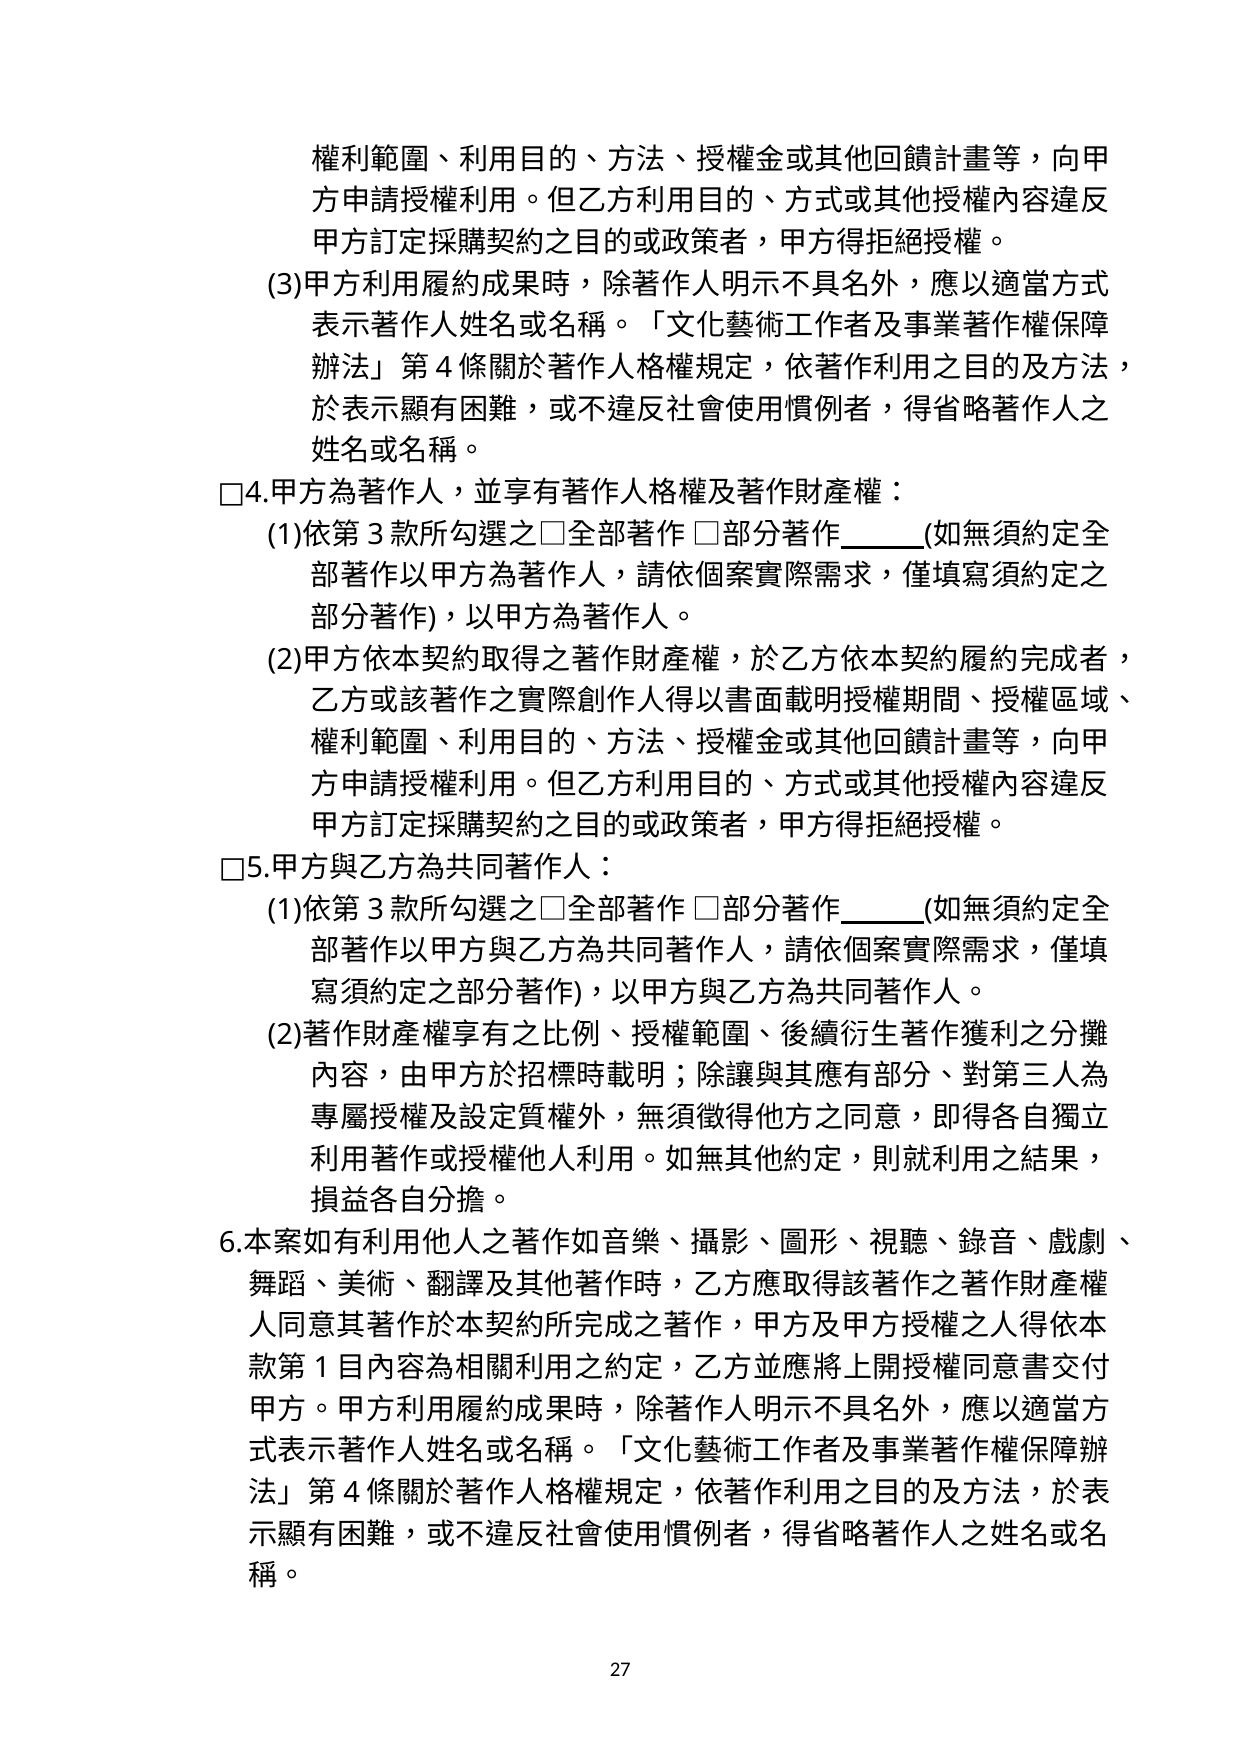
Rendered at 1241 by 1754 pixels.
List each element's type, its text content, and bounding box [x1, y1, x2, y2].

text (3)甲方利用履約成果時，除著作人明示不具名外，應以適當方式表示著作人姓名或名稱。「文化藝術工作者及事業著作權保障辦法」第4條關於著作人格權規定，依著作利用之目的及方法，於表示顯有困難，或不違反社會使用慣例者，得省略著作人之姓名或名稱。 [267, 261, 1110, 469]
text (1)依第3款所勾選之□全部著作 □部分著作 (如無須約定全部著作以甲方與乙方為共同著作人，請依個案實際需求，僅填寫須約定之部分著作)，以甲方與乙方為共同著作人。 [267, 886, 1110, 1011]
text (1)依第3款所勾選之□全部著作 □部分著作 (如無須約定全部著作以甲方為著作人，請依個案實際需求，僅填寫須約定之部分著作)，以甲方為著作人。 [267, 511, 1110, 636]
text □5.甲方與乙方為共同著作人： [218, 844, 1110, 886]
text (2)甲方依本契約取得之著作財產權，於乙方依本契約履約完成者，乙方或該著作之實際創作人得以書面載明授權期間、授權區域、權利範圍、利用目的、方法、授權金或其他回饋計畫等，向甲方申請授權利用。但乙方利用目的、方式或其他授權內容違反甲方訂定採購契約之目的或政策者，甲方得拒絕授權。 [267, 636, 1110, 844]
text (2)甲方依本契約取得之著作財產權，於乙方依本契約履約完成者，乙方或該著作之實際創作人得以書面載明授權期間、授權區域、權利範圍、利用目的、方法、授權金或其他回饋計畫等，向甲方申請授權利用。但乙方利用目的、方式或其他授權內容違反甲方訂定採購契約之目的或政策者，甲方得拒絕授權。 [267, 136, 1110, 261]
text 6.本案如有利用他人之著作如音樂、攝影、圖形、視聽、錄音、戲劇、舞蹈、美術、翻譯及其他著作時，乙方應取得該著作之著作財產權人同意其著作於本契約所完成之著作，甲方及甲方授權之人得依本款第1目內容為相關利用之約定，乙方並應將上開授權同意書交付甲方。甲方利用履約成果時，除著作人明示不具名外，應以適當方式表示著作人姓名或名稱。「文化藝術工作者及事業著作權保障辦法」第4條關於著作人格權規定，依著作利用之目的及方法，於表示顯有困難，或不違反社會使用慣例者，得省略著作人之姓名或名稱。 [218, 1219, 1110, 1594]
text □4.甲方為著作人，並享有著作人格權及著作財產權： [217, 469, 1110, 511]
text (2)著作財產權享有之比例、授權範圍、後續衍生著作獲利之分攤內容，由甲方於招標時載明；除讓與其應有部分、對第三人為專屬授權及設定質權外，無須徵得他方之同意，即得各自獨立利用著作或授權他人利用。如無其他約定，則就利用之結果，損益各自分擔。 [267, 1011, 1110, 1219]
